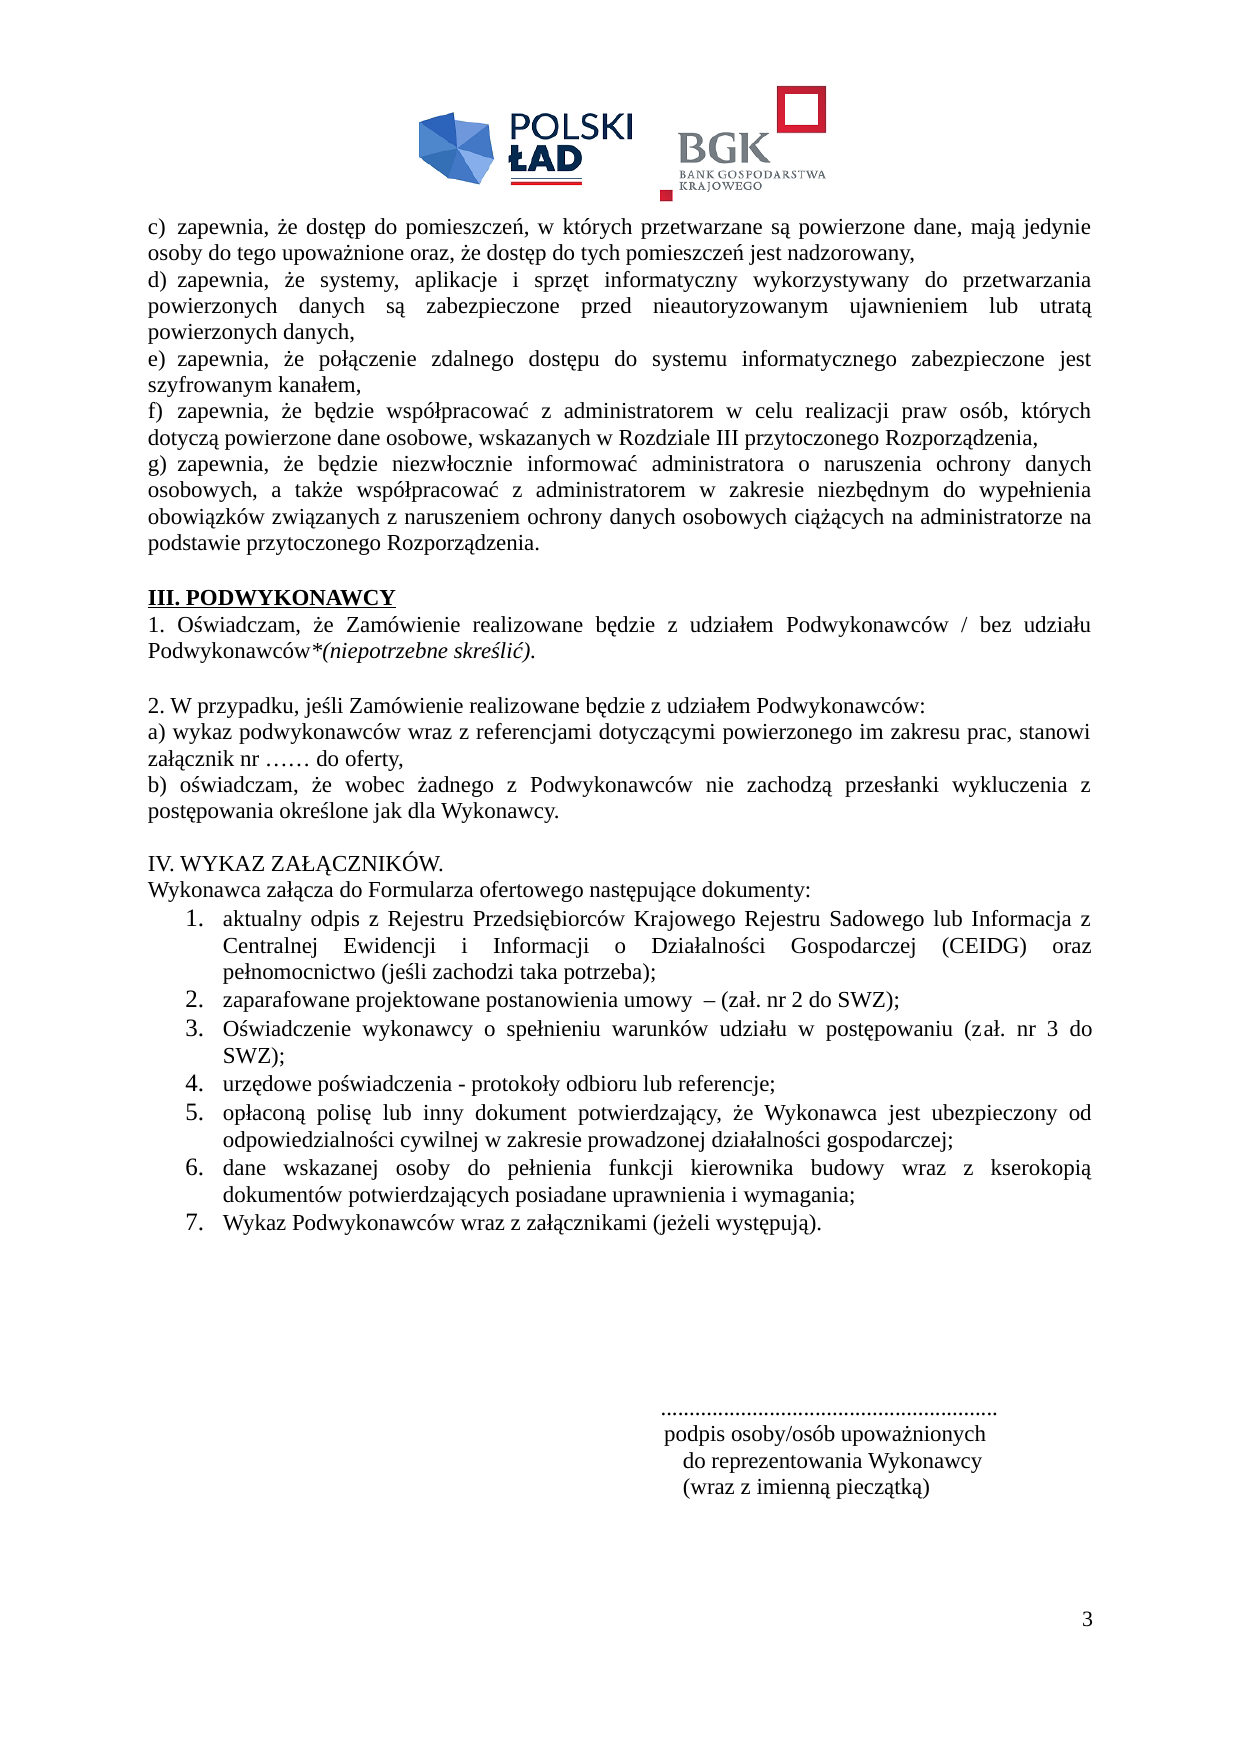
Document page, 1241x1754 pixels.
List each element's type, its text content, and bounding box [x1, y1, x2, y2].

text 2. W przypadku, jeśli Zamówienie realizowane będzie z udziałem Podwykonawców: [148, 692, 1093, 718]
text e) zapewnia, że połączenie zdalnego dostępu do systemu informatycznego zabezpieczone jest szyfrowanym kanałem, [148, 345, 1093, 397]
text III. PODWYKONAWCY [148, 584, 1093, 611]
text a) wykaz podwykonawców wraz z referencjami dotyczącymi powierzonego im zakresu prac, stanowi załącznik nr …… do oferty, [148, 718, 1093, 771]
text podpis osoby/osób upoważnionych [148, 1420, 1093, 1447]
text 1. Oświadczam, że Zamówienie realizowane będzie z udziałem Podwykonawców / bez udziału Podwykonawców*(niepotrzebne skreślić). [148, 611, 1093, 663]
list dane wskazanej osoby do pełnienia funkcji kierownika budowy wraz z kserokopią dokumentów potwierdzających posiadane uprawnienia i wymagania; [185, 1152, 1093, 1207]
text f) zapewnia, że będzie współpracować z administratorem w celu realizacji praw osób, których dotyczą powierzone dane osobowe, wskazanych w Rozdziale III przytoczonego Rozporządzenia, [148, 397, 1093, 450]
text g) zapewnia, że będzie niezwłocznie informować administratora o naruszenia ochrony danych osobowych, a także współpracować z administratorem w zakresie niezbędnym do wypełnienia obowiązków związanych z naruszeniem ochrony danych osobowych ciążących na administratorze na podstawie przytoczonego Rozporządzenia. [148, 450, 1093, 556]
text b) oświadczam, że wobec żadnego z Podwykonawców nie zachodzą przesłanki wykluczenia z postępowania określone jak dla Wykonawcy. [148, 771, 1093, 824]
text (wraz z imienną pieczątką) [166, 1473, 1093, 1499]
list Oświadczenie wykonawcy o spełnieniu warunków udziału w postępowaniu (zał. nr 3 do SWZ); [185, 1013, 1093, 1068]
text do reprezentowania Wykonawcy [166, 1447, 1093, 1473]
text d) zapewnia, że systemy, aplikacje i sprzęt informatyczny wykorzystywany do przetwarzania powierzonych danych są zabezpieczone przed nieautoryzowanym ujawnieniem lub utratą powierzonych danych, [148, 266, 1093, 345]
text ........................................................... [166, 1394, 1093, 1420]
list aktualny odpis z Rejestru Przedsiębiorców Krajowego Rejestru Sadowego lub Informacja z Centralnej Ewidencji i Informacji o Działalności Gospodarczej (CEIDG) oraz pełnomocnictwo (jeśli zachodzi taka potrzeba); [185, 903, 1093, 984]
list urzędowe poświadczenia - protokoły odbioru lub referencje; [185, 1068, 1093, 1097]
text c) zapewnia, że dostęp do pomieszczeń, w których przetwarzane są powierzone dane, mają jedynie osoby do tego upoważnione oraz, że dostęp do tych pomieszczeń jest nadzorowany, [148, 213, 1093, 266]
text Wykonawca załącza do Formularza ofertowego następujące dokumenty: [148, 877, 1093, 903]
text IV. WYKAZ ZAŁĄCZNIKÓW. [148, 850, 1093, 877]
list zaparafowane projektowane postanowienia umowy – (zał. nr 2 do SWZ); [185, 984, 1093, 1013]
list Wykaz Podwykonawców wraz z załącznikami (jeżeli występują). [185, 1207, 1093, 1236]
list opłaconą polisę lub inny dokument potwierdzający, że Wykonawca jest ubezpieczony od odpowiedzialności cywilnej w zakresie prowadzonej działalności gospodarczej; [185, 1097, 1093, 1152]
